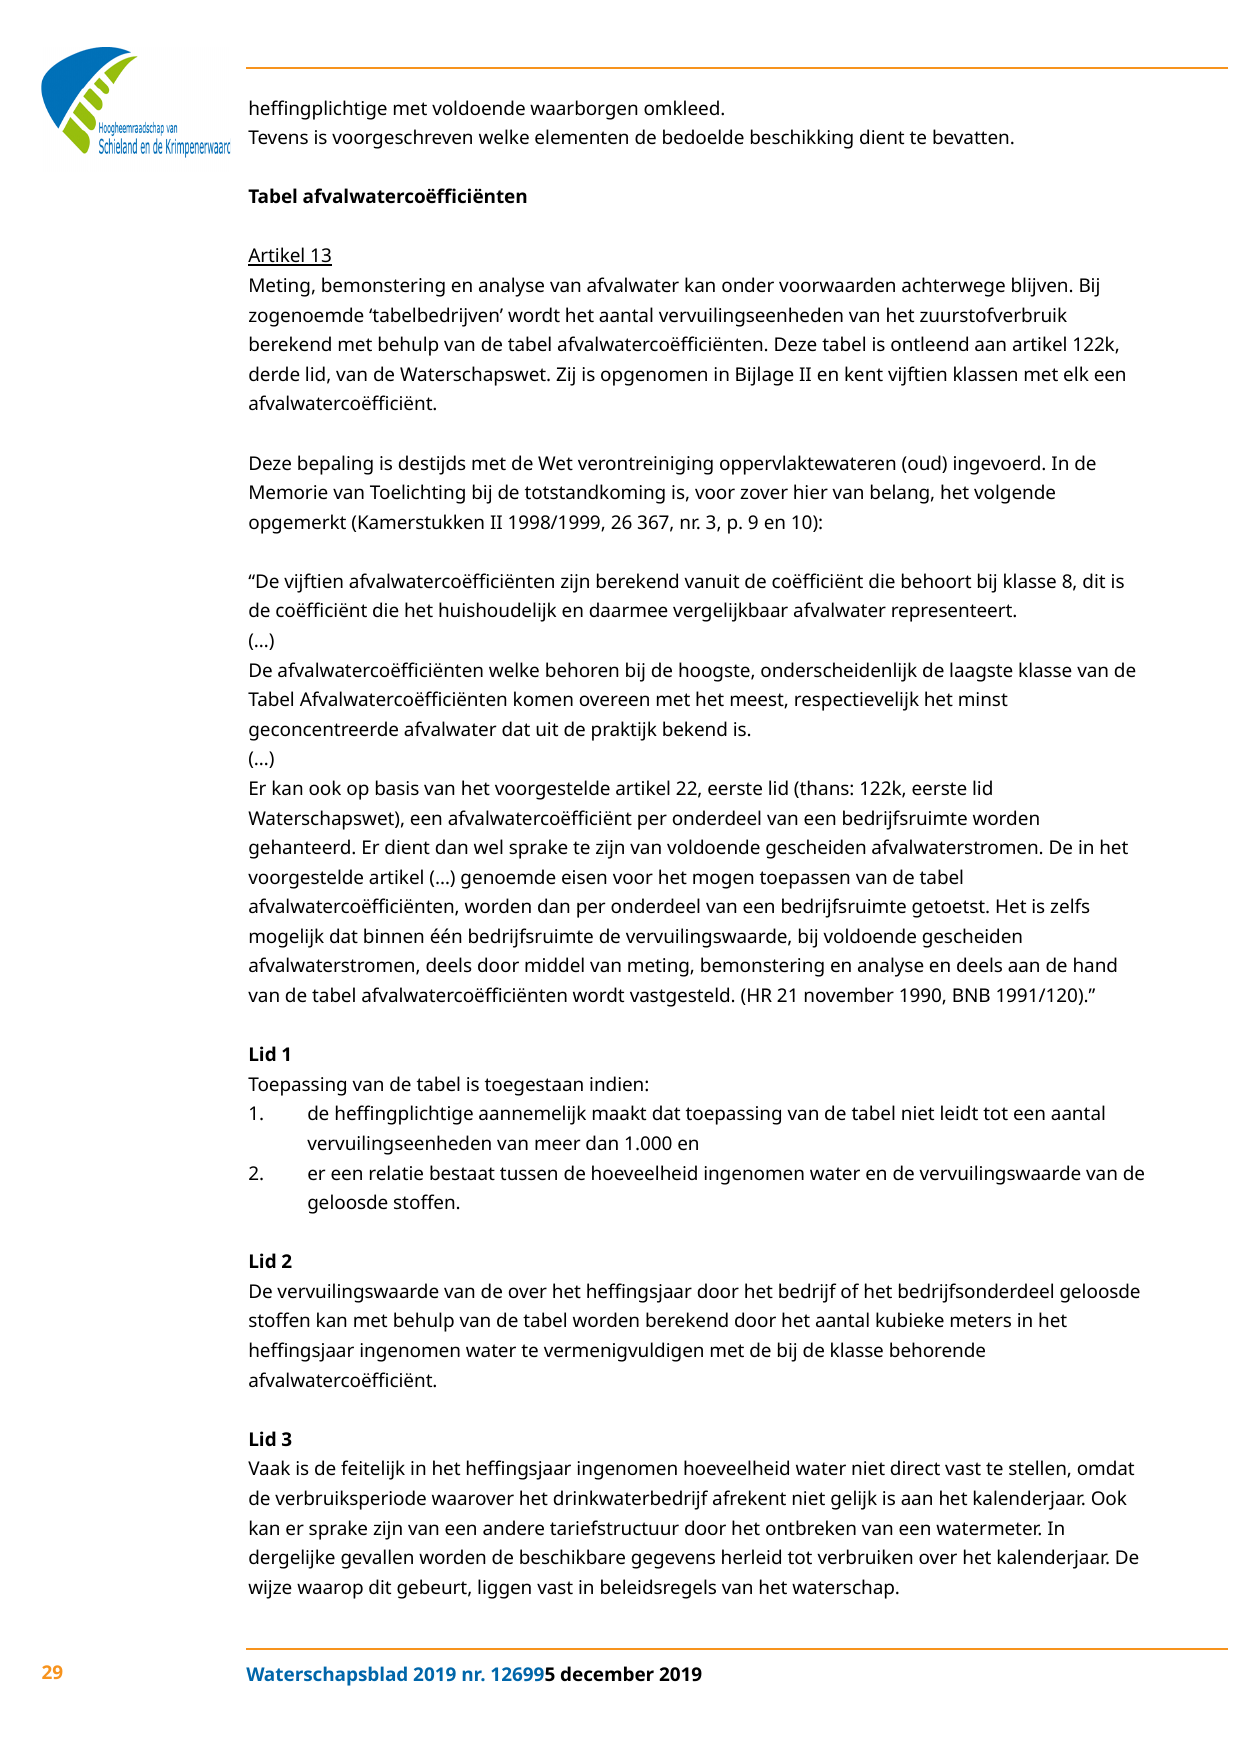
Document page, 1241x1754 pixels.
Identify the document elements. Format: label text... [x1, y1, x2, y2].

text Er kan ook op basis van het voorgestelde artikel 22, eerste lid (thans: 122k, eerste lid Waterschapswet), een afvalwatercoëfficiënt per onderdeel van een bedrijfsruimte worden gehanteerd. Er dient dan wel sprake te zijn van voldoende gescheiden afvalwaterstromen. De in het voorgestelde artikel (…) genoemde eisen voor het mogen toepassen van de tabel afvalwatercoëfficiënten, worden dan per onderdeel van een bedrijfsruimte getoetst. Het is zelfs mogelijk dat binnen één bedrijfsruimte de vervuilingswaarde, bij voldoende gescheiden afvalwaterstromen, deels door middel van meting, bemonstering en analyse en deels aan de hand van de tabel afvalwatercoëfficiënten wordt vastgesteld. (HR 21 november 1990, BNB 1991/120).” [248, 775, 1152, 1008]
text Vaak is de feitelijk in het heffingsjaar ingenomen hoeveelheid water niet direct vast te stellen, omdat de verbruiksperiode waarover het drinkwaterbedrijf afrekent niet gelijk is aan het kalenderjaar. Ook kan er sprake zijn van een andere tariefstructuur door het ontbreken van een watermeter. In dergelijke gevallen worden de beschikbare gegevens herleid tot verbruiken over het kalenderjaar. De wijze waarop dit gebeurt, liggen vast in beleidsregels van het waterschap. [248, 1456, 1152, 1600]
text (…) [248, 627, 1152, 653]
text Tabel afvalwatercoëfficiënten [248, 183, 1152, 209]
text Artikel 13 [248, 243, 1152, 268]
picture [41, 47, 231, 172]
list er een relatie bestaat tussen de hoeveelheid ingenomen water en de vervuilingswaarde van de geloosde stoffen. [248, 1160, 1152, 1215]
text Lid 2 [248, 1248, 1152, 1274]
text Lid 3 [248, 1426, 1152, 1452]
text De afvalwatercoëfficiënten welke behoren bij de hoogste, onderscheidenlijk de laagste klasse van de Tabel Afvalwatercoëfficiënten komen overeen met het meest, respectievelijk het minst geconcentreerde afvalwater dat uit de praktijk bekend is. [248, 657, 1152, 742]
text Deze bepaling is destijds met de Wet verontreiniging oppervlaktewateren (oud) ingevoerd. In de Memorie van Toelichting bij de totstandkoming is, voor zover hier van belang, het volgende opgemerkt (Kamerstukken II 1998/1999, 26 367, nr. 3, p. 9 en 10): [248, 450, 1152, 535]
text heffingplichtige met voldoende waarborgen omkleed. [248, 95, 1152, 121]
text De vervuilingswaarde van de over het heffingsjaar door het bedrijf of het bedrijfsonderdeel geloosde stoffen kan met behulp van de tabel worden berekend door het aantal kubieke meters in het heffingsjaar ingenomen water te vermenigvuldigen met de bij de klasse behorende afvalwatercoëfficiënt. [248, 1278, 1152, 1393]
text Tevens is voorgeschreven welke elementen de bedoelde beschikking dient te bevatten. [248, 124, 1152, 150]
text Toepassing van de tabel is toegestaan indien: [248, 1071, 1152, 1097]
text “De vijftien afvalwatercoëfficiënten zijn berekend vanuit de coëfficiënt die behoort bij klasse 8, dit is de coëfficiënt die het huishoudelijk en daarmee vergelijkbaar afvalwater representeert. [248, 568, 1152, 623]
text (…) [248, 746, 1152, 771]
text Meting, bemonstering en analyse van afvalwater kan onder voorwaarden achterwege blijven. Bij zogenoemde ‘tabelbedrijven’ wordt het aantal vervuilingseenheden van het zuurstofverbruik berekend met behulp van de tabel afvalwatercoëfficiënten. Deze tabel is ontleend aan artikel 122k, derde lid, van de Waterschapswet. Zij is opgenomen in Bijlage II en kent vijftien klassen met elk een afvalwatercoëfficiënt. [248, 272, 1152, 416]
list de heffingplichtige aannemelijk maakt dat toepassing van de tabel niet leidt tot een aantal vervuilingseenheden van meer dan 1.000 en [248, 1101, 1152, 1156]
text Lid 1 [248, 1041, 1152, 1067]
